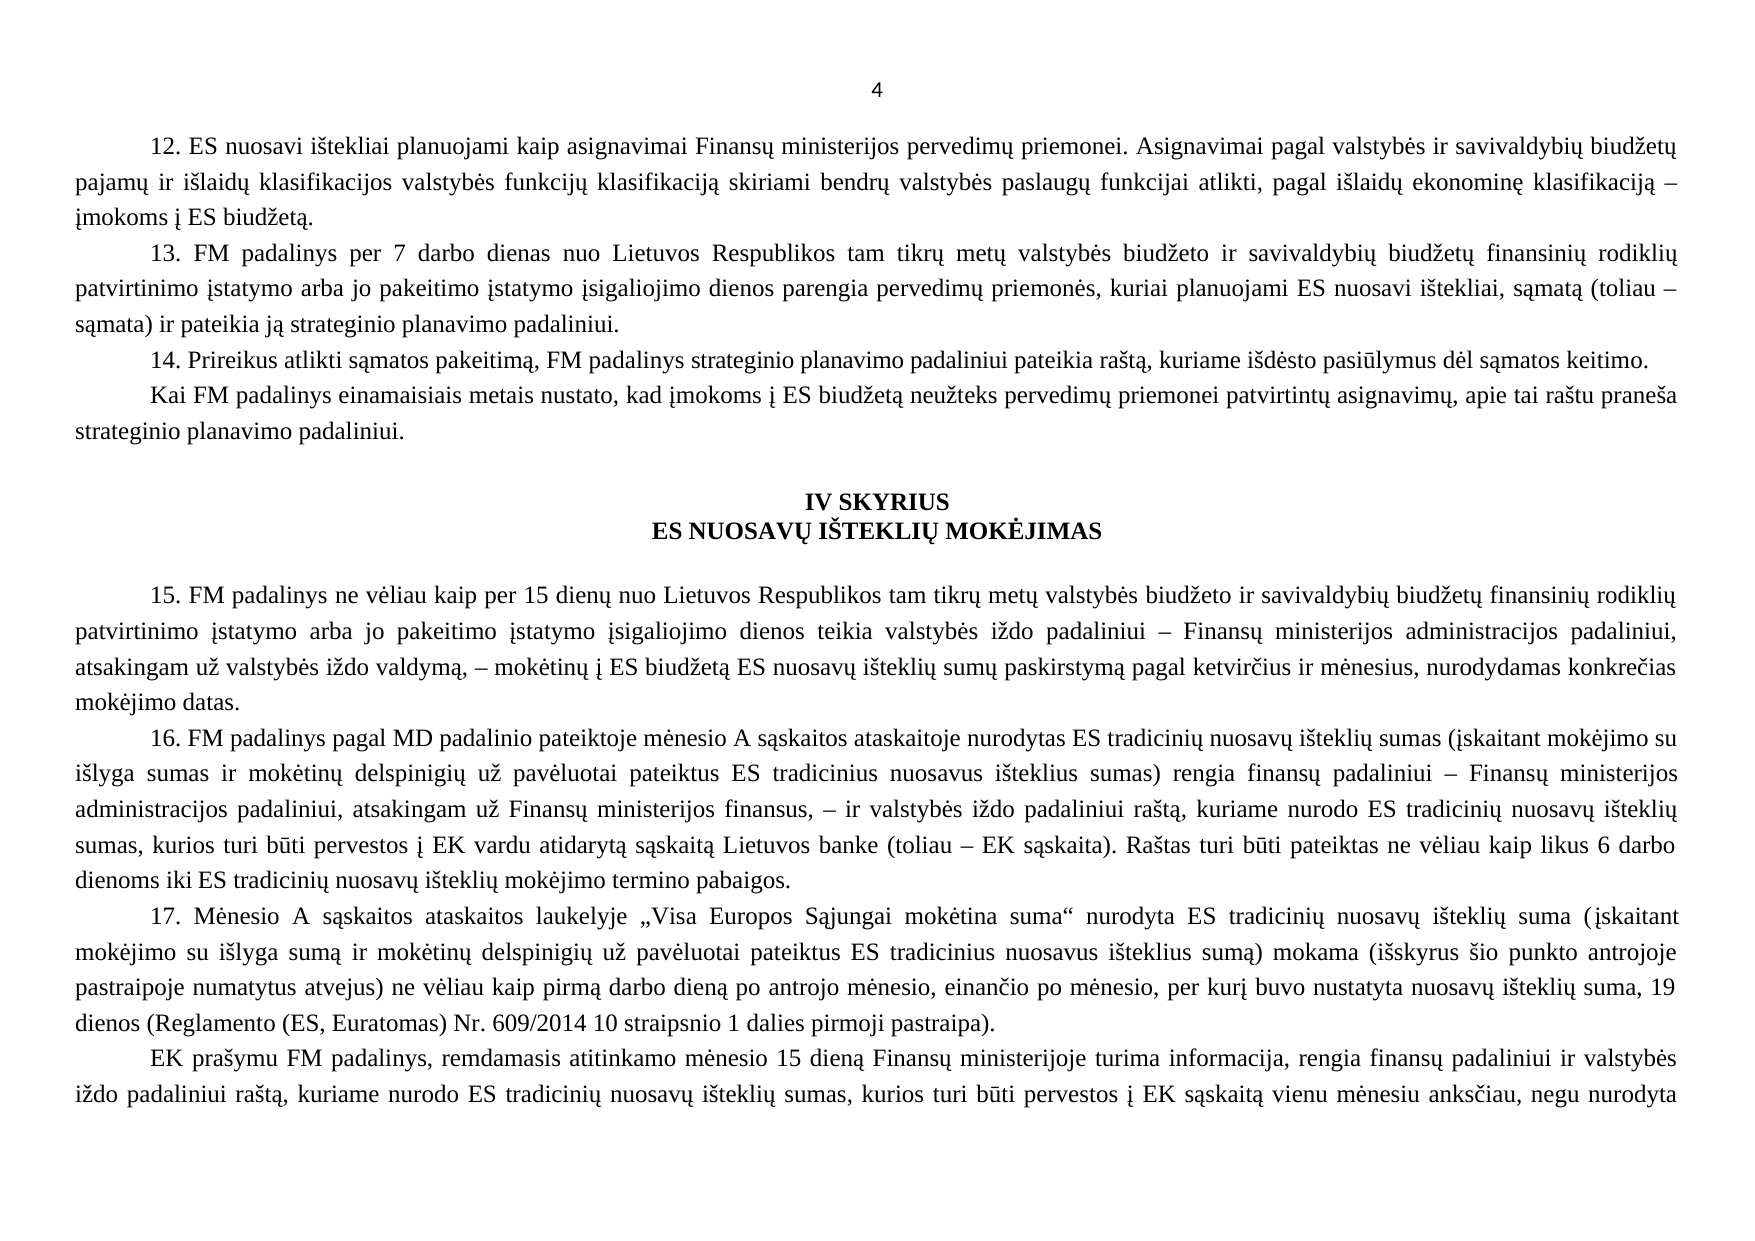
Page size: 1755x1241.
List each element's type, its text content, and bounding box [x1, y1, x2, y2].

text 13. FM padalinys per 7 darbo dienas nuo Lietuvos Respublikos tam tikrų metų valstybės biudžeto ir savivaldybių biudžetų finansinių rodiklių patvirtinimo įstatymo arba jo pakeitimo įstatymo įsigaliojimo dienos parengia pervedimų priemonės, kuriai planuojami ES nuosavi ištekliai, sąmatą (toliau – sąmata) ir pateikia ją strateginio planavimo padaliniui. [75, 238, 1679, 338]
text IV SKYRIUS [75, 487, 1679, 516]
text 16. FM padalinys pagal MD padalinio pateiktoje mėnesio A sąskaitos ataskaitoje nurodytas ES tradicinių nuosavų išteklių sumas (įskaitant mokėjimo su išlyga sumas ir mokėtinų delspinigių už pavėluotai pateiktus ES tradicinius nuosavus išteklius sumas) rengia finansų padaliniui – Finansų ministerijos administracijos padaliniui, atsakingam už Finansų ministerijos finansus, – ir valstybės iždo padaliniui raštą, kuriame nurodo ES tradicinių nuosavų išteklių sumas, kurios turi būti pervestos į EK vardu atidarytą sąskaitą Lietuvos banke (toliau – EK sąskaita). Raštas turi būti pateiktas ne vėliau kaip likus 6 darbo dienoms iki ES tradicinių nuosavų išteklių mokėjimo termino pabaigos. [75, 723, 1679, 894]
text EK prašymu FM padalinys, remdamasis atitinkamo mėnesio 15 dieną Finansų ministerijoje turima informacija, rengia finansų padaliniui ir valstybės iždo padaliniui raštą, kuriame nurodo ES tradicinių nuosavų išteklių sumas, kurios turi būti pervestos į EK sąskaitą vienu mėnesiu anksčiau, negu nurodyta [75, 1043, 1679, 1108]
text Kai FM padalinys einamaisiais metais nustato, kad įmokoms į ES biudžetą neužteks pervedimų priemonei patvirtintų asignavimų, apie tai raštu praneša strateginio planavimo padaliniui. [75, 380, 1679, 445]
text 14. Prireikus atlikti sąmatos pakeitimą, FM padalinys strateginio planavimo padaliniui pateikia raštą, kuriame išdėsto pasiūlymus dėl sąmatos keitimo. [75, 345, 1679, 373]
text 17. Mėnesio A sąskaitos ataskaitos laukelyje „Visa Europos Sąjungai mokėtina suma“ nurodyta ES tradicinių nuosavų išteklių suma (įskaitant mokėjimo su išlyga sumą ir mokėtinų delspinigių už pavėluotai pateiktus ES tradicinius nuosavus išteklius sumą) mokama (išskyrus šio punkto antrojoje pastraipoje numatytus atvejus) ne vėliau kaip pirmą darbo dieną po antrojo mėnesio, einančio po mėnesio, per kurį buvo nustatyta nuosavų išteklių suma, 19 dienos (Reglamento (ES, Euratomas) Nr. 609/2014 10 straipsnio 1 dalies pirmoji pastraipa). [75, 901, 1679, 1037]
text ES NUOSAVŲ IŠTEKLIŲ MOKĖJIMAS [75, 516, 1679, 545]
text 15. FM padalinys ne vėliau kaip per 15 dienų nuo Lietuvos Respublikos tam tikrų metų valstybės biudžeto ir savivaldybių biudžetų finansinių rodiklių patvirtinimo įstatymo arba jo pakeitimo įstatymo įsigaliojimo dienos teikia valstybės iždo padaliniui – Finansų ministerijos administracijos padaliniui, atsakingam už valstybės iždo valdymą, – mokėtinų į ES biudžetą ES nuosavų išteklių sumų paskirstymą pagal ketvirčius ir mėnesius, nurodydamas konkrečias mokėjimo datas. [75, 580, 1679, 716]
text 12. ES nuosavi ištekliai planuojami kaip asignavimai Finansų ministerijos pervedimų priemonei. Asignavimai pagal valstybės ir savivaldybių biudžetų pajamų ir išlaidų klasifikacijos valstybės funkcijų klasifikaciją skiriami bendrų valstybės paslaugų funkcijai atlikti, pagal išlaidų ekonominę klasifikaciją – įmokoms į ES biudžetą. [75, 131, 1679, 231]
